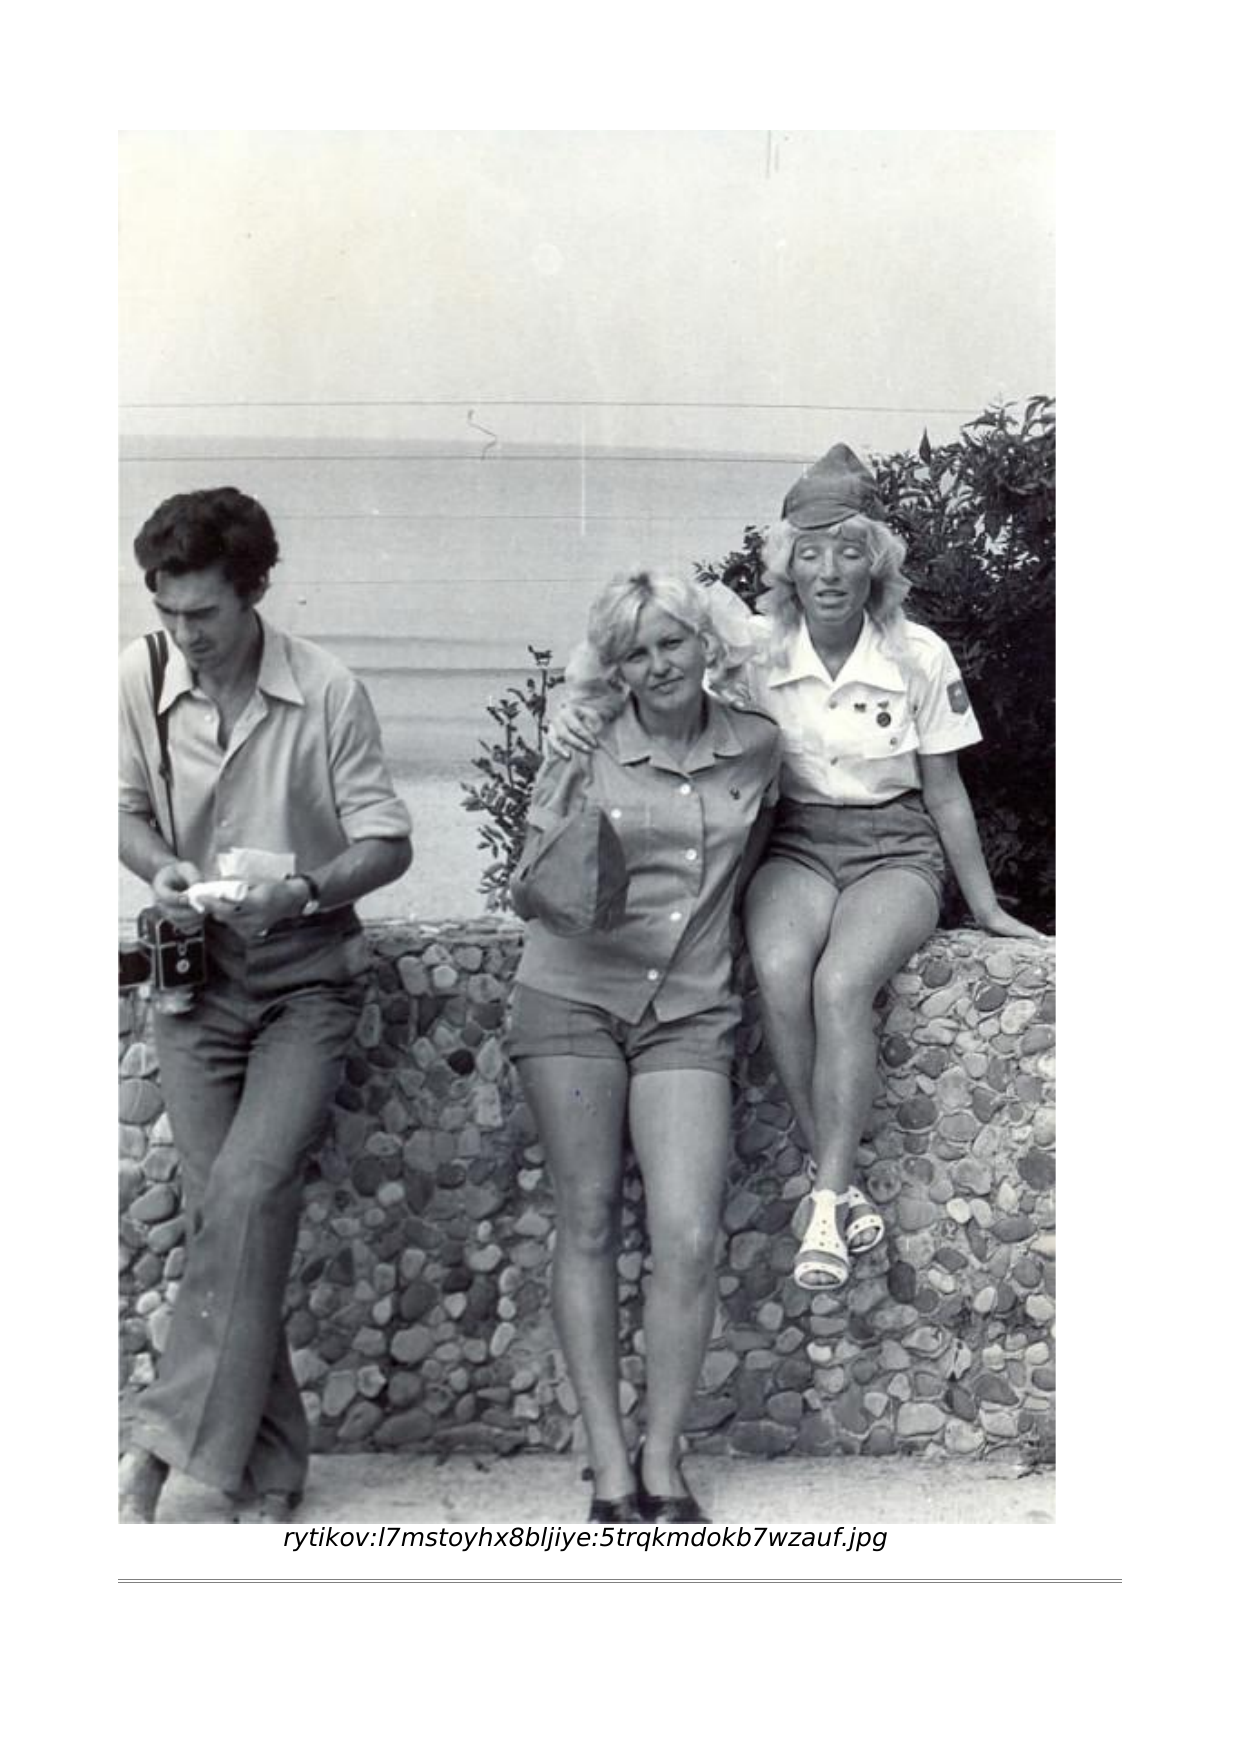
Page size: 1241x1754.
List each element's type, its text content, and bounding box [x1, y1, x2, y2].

picture [118, 130, 1056, 1524]
text rytikov:l7mstoyhx8bljiye:5trqkmdokb7wzauf.jpg [118, 1524, 1056, 1552]
